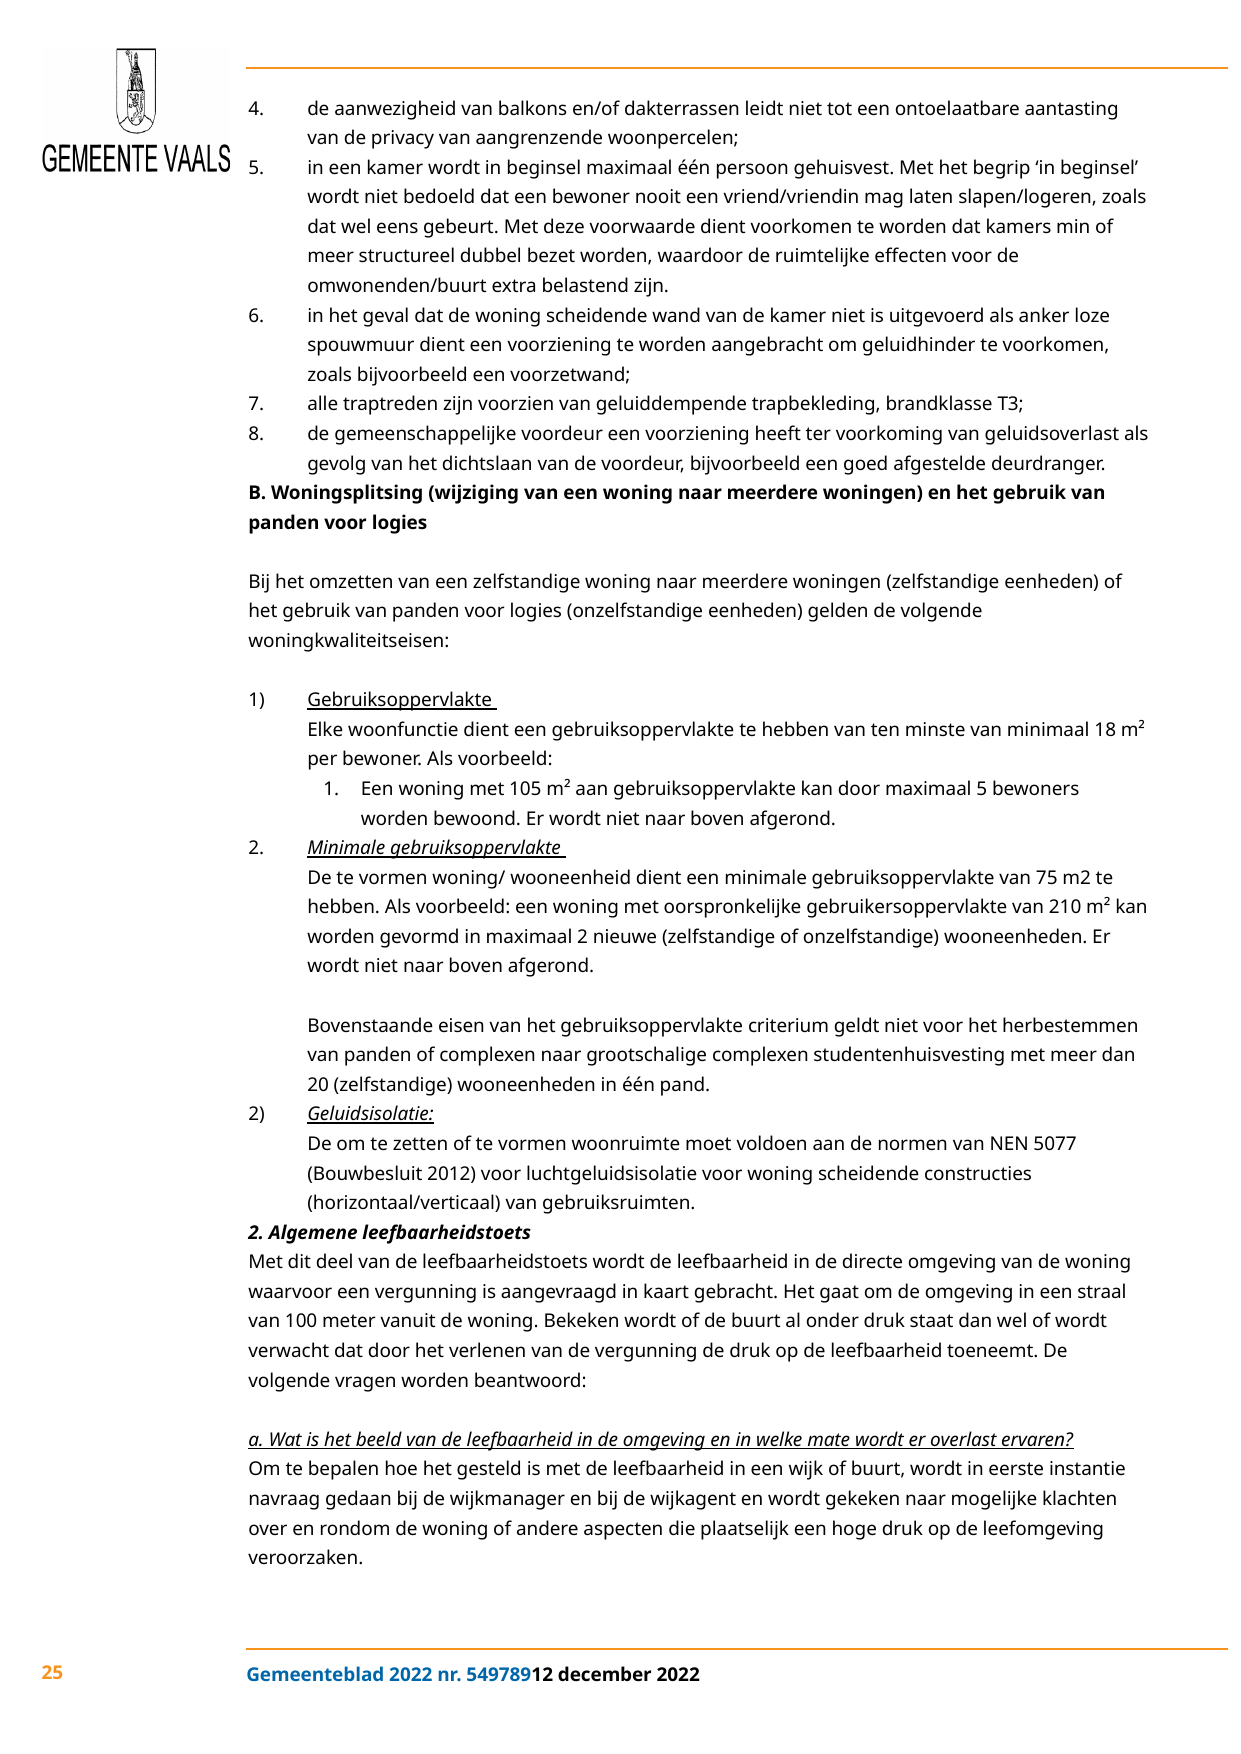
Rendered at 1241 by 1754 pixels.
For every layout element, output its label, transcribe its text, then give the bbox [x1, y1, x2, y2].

list De om te zetten of te vormen woonruimte moet voldoen aan de normen van NEN 5077 (Bouwbesluit 2012) voor luchtgeluidsisolatie voor woning scheidende constructies (horizontaal/verticaal) van gebruiksruimten. [248, 1130, 1152, 1215]
text Om te bepalen hoe het gesteld is met de leefbaarheid in een wijk of buurt, wordt in eerste instantie navraag gedaan bij de wijkmanager en bij de wijkagent en wordt gekeken naar mogelijke klachten over en rondom de woning of andere aspecten die plaatselijk een hoge druk op de leefomgeving veroorzaken. [248, 1456, 1152, 1570]
list alle traptreden zijn voorzien van geluiddempende trapbekleding, brandklasse T3; [248, 391, 1152, 416]
text B. Woningsplitsing (wijziging van een woning naar meerdere woningen) en het gebruik van panden voor logies [248, 479, 1152, 535]
list Elke woonfunctie dient een gebruiksoppervlakte te hebben van ten minste van minimaal 18 m² per bewoner. Als voorbeeld: [248, 716, 1152, 771]
list Een woning met 105 m² aan gebruiksoppervlakte kan door maximaal 5 bewoners worden bewoond. Er wordt niet naar boven afgerond. [323, 775, 1152, 831]
list in een kamer wordt in beginsel maximaal één persoon gehuisvest. Met het begrip ‘in beginsel’ wordt niet bedoeld dat een bewoner nooit een vriend/vriendin mag laten slapen/logeren, zoals dat wel eens gebeurt. Met deze voorwaarde dient voorkomen te worden dat kamers min of meer structureel dubbel bezet worden, waardoor de ruimtelijke effecten voor de omwonenden/buurt extra belastend zijn. [248, 154, 1152, 298]
list Gebruiksoppervlakte [248, 686, 1152, 712]
text Met dit deel van de leefbaarheidstoets wordt de leefbaarheid in de directe omgeving van de woning waarvoor een vergunning is aangevraagd in kaart gebracht. Het gaat om de omgeving in een straal van 100 meter vanuit de woning. Bekeken wordt of de buurt al onder druk staat dan wel of wordt verwacht dat door het verlenen van de vergunning de druk op de leefbaarheid toeneemt. De volgende vragen worden beantwoord: [248, 1248, 1152, 1393]
list de aanwezigheid van balkons en/of dakterrassen leidt niet tot een ontoelaatbare aantasting van de privacy van aangrenzende woonpercelen; [248, 95, 1152, 150]
text a. Wat is het beeld van de leefbaarheid in de omgeving en in welke mate wordt er overlast ervaren? [248, 1426, 1152, 1452]
list Bovenstaande eisen van het gebruiksoppervlakte criterium geldt niet voor het herbestemmen van panden of complexen naar grootschalige complexen studentenhuisvesting met meer dan 20 (zelfstandige) wooneenheden in één pand. [248, 1012, 1152, 1097]
list de gemeenschappelijke voordeur een voorziening heeft ter voorkoming van geluidsoverlast als gevolg van het dichtslaan van de voordeur, bijvoorbeeld een goed afgestelde deurdranger. [248, 420, 1152, 476]
list De te vormen woning/ wooneenheid dient een minimale gebruiksoppervlakte van 75 m2 te hebben. Als voorbeeld: een woning met oorspronkelijke gebruikersoppervlakte van 210 m² kan worden gevormd in maximaal 2 nieuwe (zelfstandige of onzelfstandige) wooneenheden. Er wordt niet naar boven afgerond. [248, 864, 1152, 978]
text 2. Algemene leefbaarheidstoets [248, 1219, 1152, 1245]
text Bij het omzetten van een zelfstandige woning naar meerdere woningen (zelfstandige eenheden) of het gebruik van panden voor logies (onzelfstandige eenheden) gelden de volgende woningkwaliteitseisen: [248, 568, 1152, 653]
list Geluidsisolatie: [248, 1101, 1152, 1126]
picture [41, 47, 231, 172]
list Minimale gebruiksoppervlakte [248, 834, 1152, 860]
list in het geval dat de woning scheidende wand van de kamer niet is uitgevoerd als anker loze spouwmuur dient een voorziening te worden aangebracht om geluidhinder te voorkomen, zoals bijvoorbeeld een voorzetwand; [248, 302, 1152, 387]
